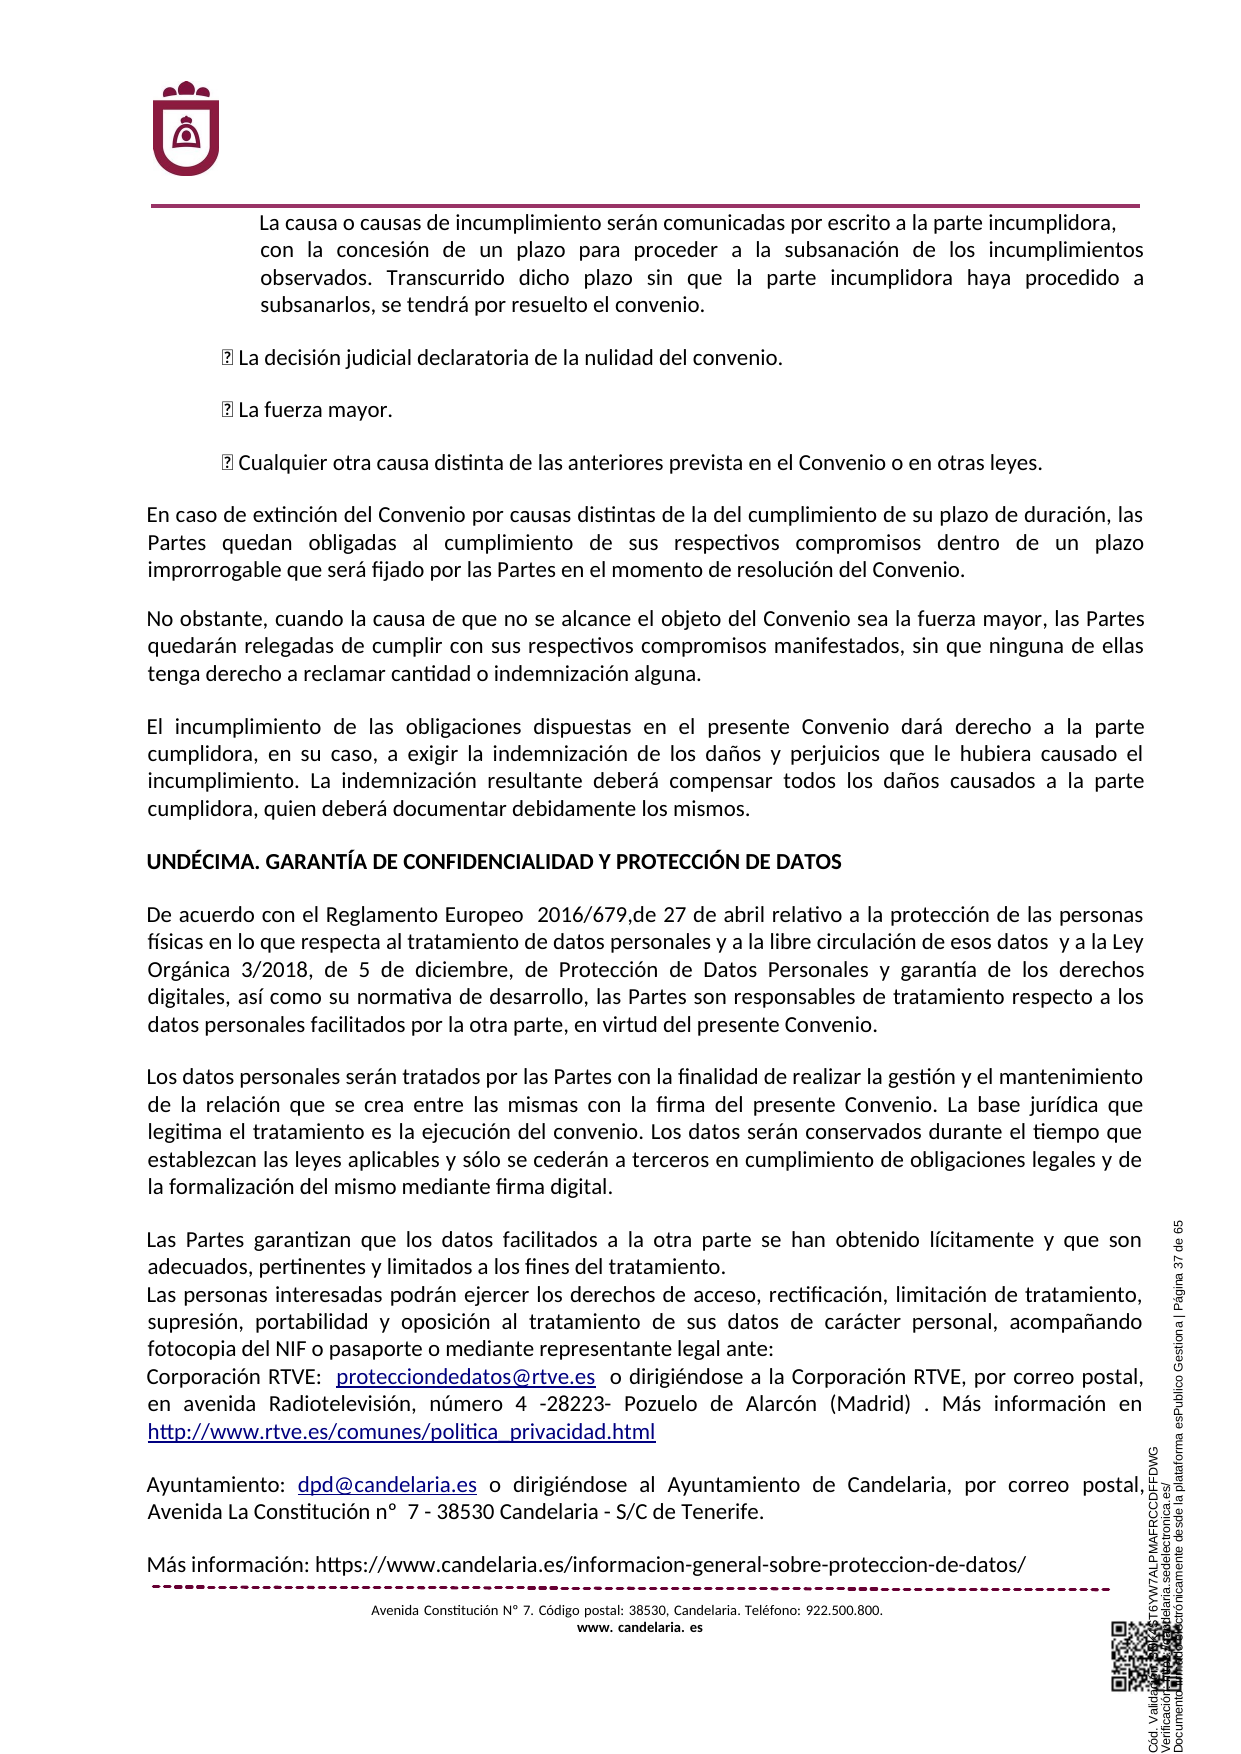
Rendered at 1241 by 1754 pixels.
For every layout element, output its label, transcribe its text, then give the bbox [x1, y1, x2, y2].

text En caso de extinción del Convenio por causas distintas de la del cumplimiento de su plazo de duración, las Partes quedan obligadas al cumplimiento de sus respectivos compromisos dentro de un plazo improrrogable que será fijado por las Partes en el momento de resolución del Convenio. [146, 501, 1146, 583]
text Corporación RTVE: protecciondedatos@rtve.es o dirigiéndose a la Corporación RTVE, por correo postal, en avenida Radiotelevisión, número 4 -28223- Pozuelo de Alarcón (Madrid) . Más información en http://www.rtve.es/comunes/politica_privacidad.html [146, 1363, 1146, 1445]
text Ayuntamiento: dpd@candelaria.es o dirigiéndose al Ayuntamiento de Candelaria, por correo postal, Avenida La Constitución nº 7 - 38530 Candelaria - S/C de Tenerife. [146, 1470, 1146, 1525]
text La causa o causas de incumplimiento serán comunicadas por escrito a la parte incumplidora, con la concesión de un plazo para proceder a la subsanación de los incumplimientos observados. Transcurrido dicho plazo sin que la parte incumplidora haya procedido a subsanarlos, se tendrá por resuelto el convenio. [259, 151, 1146, 318]
text Los datos personales serán tratados por las Partes con la finalidad de realizar la gestión y el mantenimiento de la relación que se crea entre las mismas con la firma del presente Convenio. La base jurídica que legitima el tratamiento es la ejecución del convenio. Los datos serán conservados durante el tiempo que establezcan las leyes aplicables y sólo se cederán a terceros en cumplimiento de obligaciones legales y de la formalización del mismo mediante firma digital. [146, 1063, 1146, 1200]
text UNDÉCIMA. GARANTÍA DE CONFIDENCIALIDAD Y PROTECCIÓN DE DATOS [146, 847, 1146, 875]
text  La fuerza mayor. [222, 396, 1146, 423]
text De acuerdo con el Reglamento Europeo 2016/679,de 27 de abril relativo a la protección de las personas físicas en lo que respecta al tratamiento de datos personales y a la libre circulación de esos datos y a la Ley Orgánica 3/2018, de 5 de diciembre, de Protección de Datos Personales y garantía de los derechos digitales, así como su normativa de desarrollo, las Partes son responsables de tratamiento respecto a los datos personales facilitados por la otra parte, en virtud del presente Convenio. [146, 900, 1146, 1038]
text Más información: https://www.candelaria.es/informacion-general-sobre-proteccion-de-datos/ [146, 1550, 1146, 1577]
text Las Partes garantizan que los datos facilitados a la otra parte se han obtenido lícitamente y que son adecuados, pertinentes y limitados a los fines del tratamiento. [146, 1225, 1146, 1280]
text El incumplimiento de las obligaciones dispuestas en el presente Convenio dará derecho a la parte cumplidora, en su caso, a exigir la indemnización de los daños y perjuicios que le hubiera causado el incumplimiento. La indemnización resultante deberá compensar todos los daños causados a la parte cumplidora, quien deberá documentar debidamente los mismos. [146, 712, 1146, 822]
text No obstante, cuando la causa de que no se alcance el objeto del Convenio sea la fuerza mayor, las Partes quedarán relegadas de cumplir con sus respectivos compromisos manifestados, sin que ninguna de ellas tenga derecho a reclamar cantidad o indemnización alguna. [146, 605, 1146, 687]
text Las personas interesadas podrán ejercer los derechos de acceso, rectificación, limitación de tratamiento, supresión, portabilidad y oposición al tratamiento de sus datos de carácter personal, acompañando fotocopia del NIF o pasaporte o mediante representante legal ante: [146, 1280, 1146, 1363]
text  La decisión judicial declaratoria de la nulidad del convenio. [222, 343, 1146, 371]
text  Cualquier otra causa distinta de las anteriores prevista en el Convenio o en otras leyes. [222, 448, 1146, 476]
